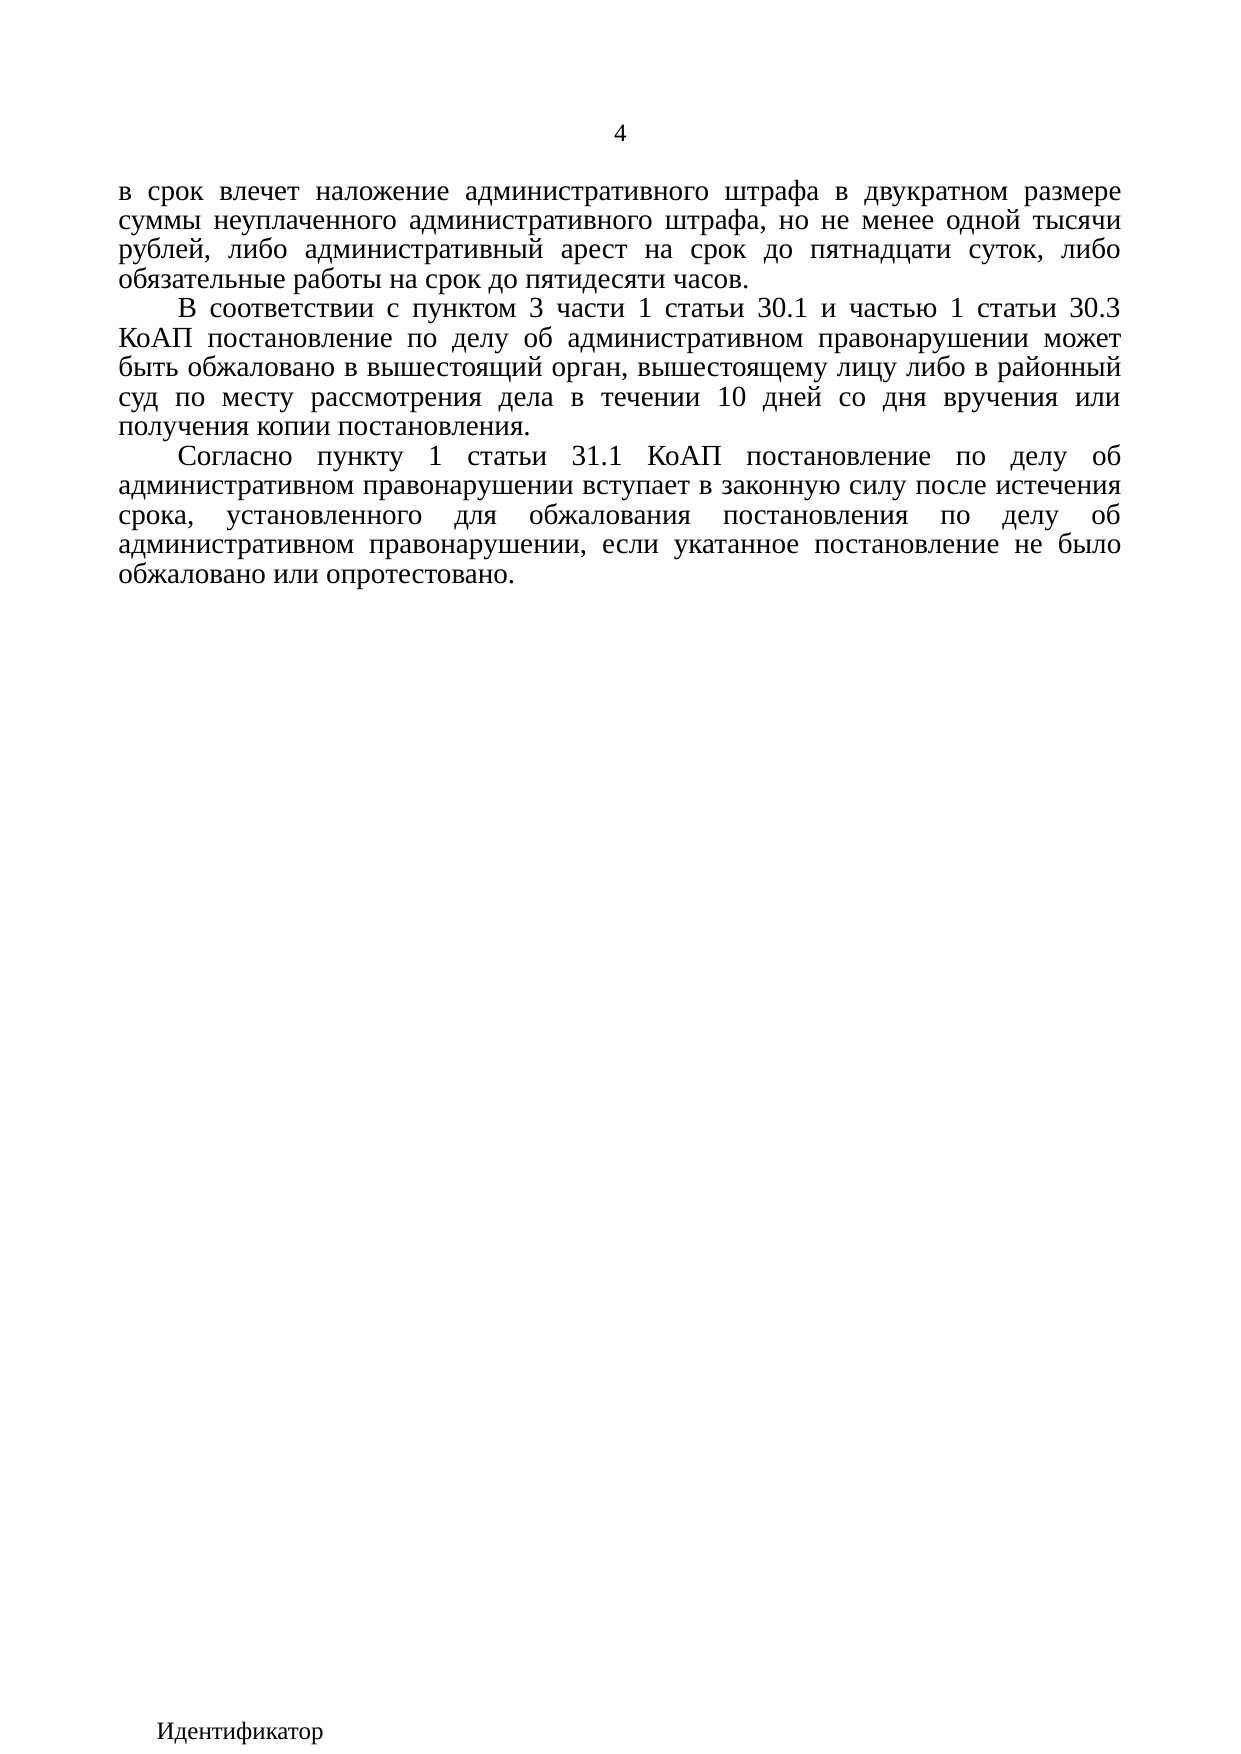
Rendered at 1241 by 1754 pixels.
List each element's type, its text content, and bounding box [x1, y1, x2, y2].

text Согласно пункту 1 статьи 31.1 КоАП постановление по делу об административном правонарушении вступает в законную силу после истечения срока, установленного для обжалования постановления по делу об административном правонарушении, если укатанное постановление не было обжаловано или опротестовано. [118, 442, 1122, 589]
text в срок влечет наложение административного штрафа в двукратном размере суммы неуплаченного административного штрафа, но не менее одной тысячи рублей, либо административный арест на срок до пятнадцати суток, либо обязательные работы на срок до пятидесяти часов. [118, 176, 1122, 294]
text В соответствии с пунктом 3 части 1 статьи 30.1 и частью 1 статьи 30.3 КоАП постановление по делу об административном правонарушении может быть обжаловано в вышестоящий орган, вышестоящему лицу либо в районный суд по месту рассмотрения дела в течении 10 дней со дня вручения или получения копии постановления. [118, 294, 1122, 442]
